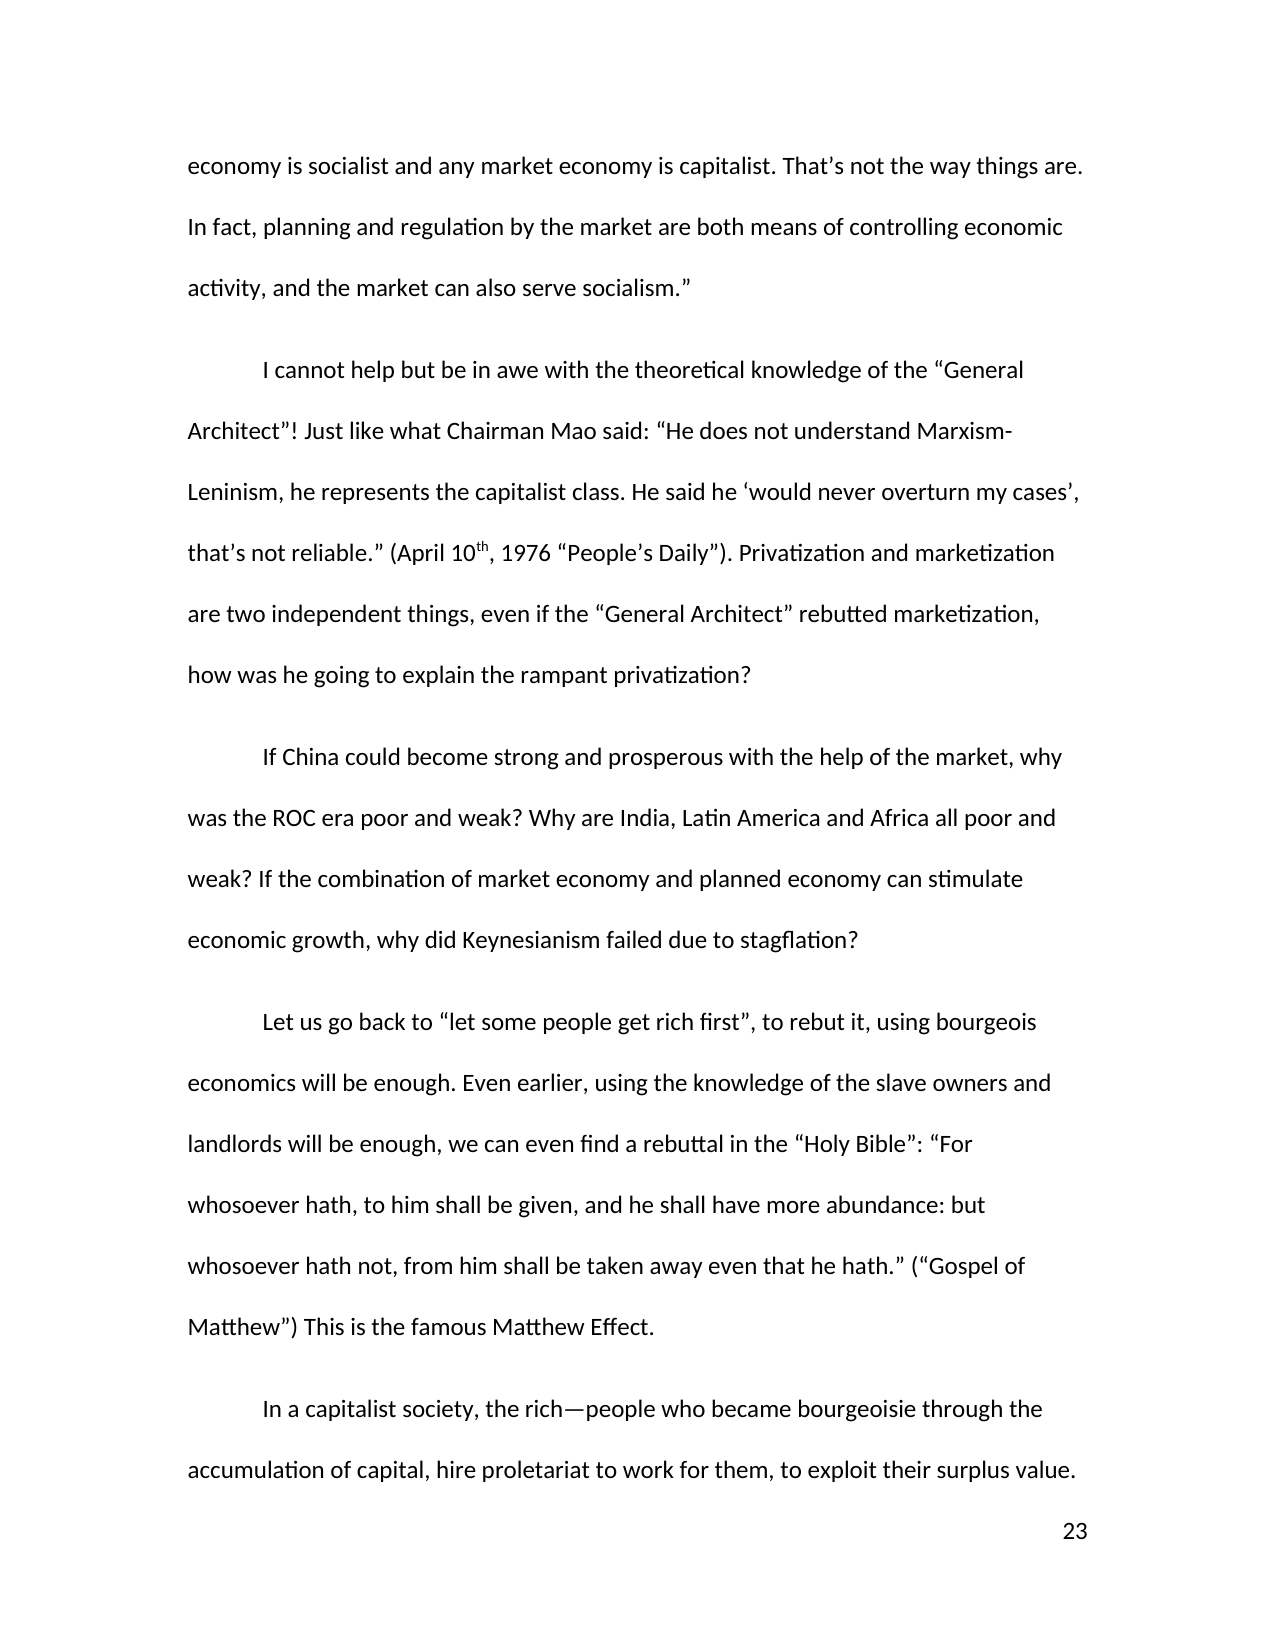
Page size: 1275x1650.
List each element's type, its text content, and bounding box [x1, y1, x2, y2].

text In a capitalist society, the rich—people who became bourgeoisie through the accumulation of capital, hire proletariat to work for them, to exploit their surplus value. [187, 1393, 1087, 1485]
text Let us go back to “let some people get rich first”, to rebut it, using bourgeois economics will be enough. Even earlier, using the knowledge of the slave owners and landlords will be enough, we can even find a rebuttal in the “Holy Bible”: “For whosoever hath, to him shall be given, and he shall have more abundance: but whosoever hath not, from him shall be taken away even that he hath.” (“Gospel of Matthew”) This is the famous Matthew Effect. [187, 1006, 1087, 1342]
text I cannot help but be in awe with the theoretical knowledge of the “General Architect”! Just like what Chairman Mao said: “He does not understand Marxism-Leninism, he represents the capitalist class. He said he ‘would never overturn my cases’, that’s not reliable.” (April 10th, 1976 “People’s Daily”). Privatization and marketization are two independent things, even if the “General Architect” rebutted marketization, how was he going to explain the rampant privatization? [187, 354, 1087, 690]
text If China could become strong and prosperous with the help of the market, why was the ROC era poor and weak? Why are India, Latin America and Africa all poor and weak? If the combination of market economy and planned economy can stimulate economic growth, why did Keynesianism failed due to stagflation? [187, 741, 1087, 955]
text economy is socialist and any market economy is capitalist. That’s not the way things are. In fact, planning and regulation by the market are both means of controlling economic activity, and the market can also serve socialism.” [187, 150, 1087, 303]
